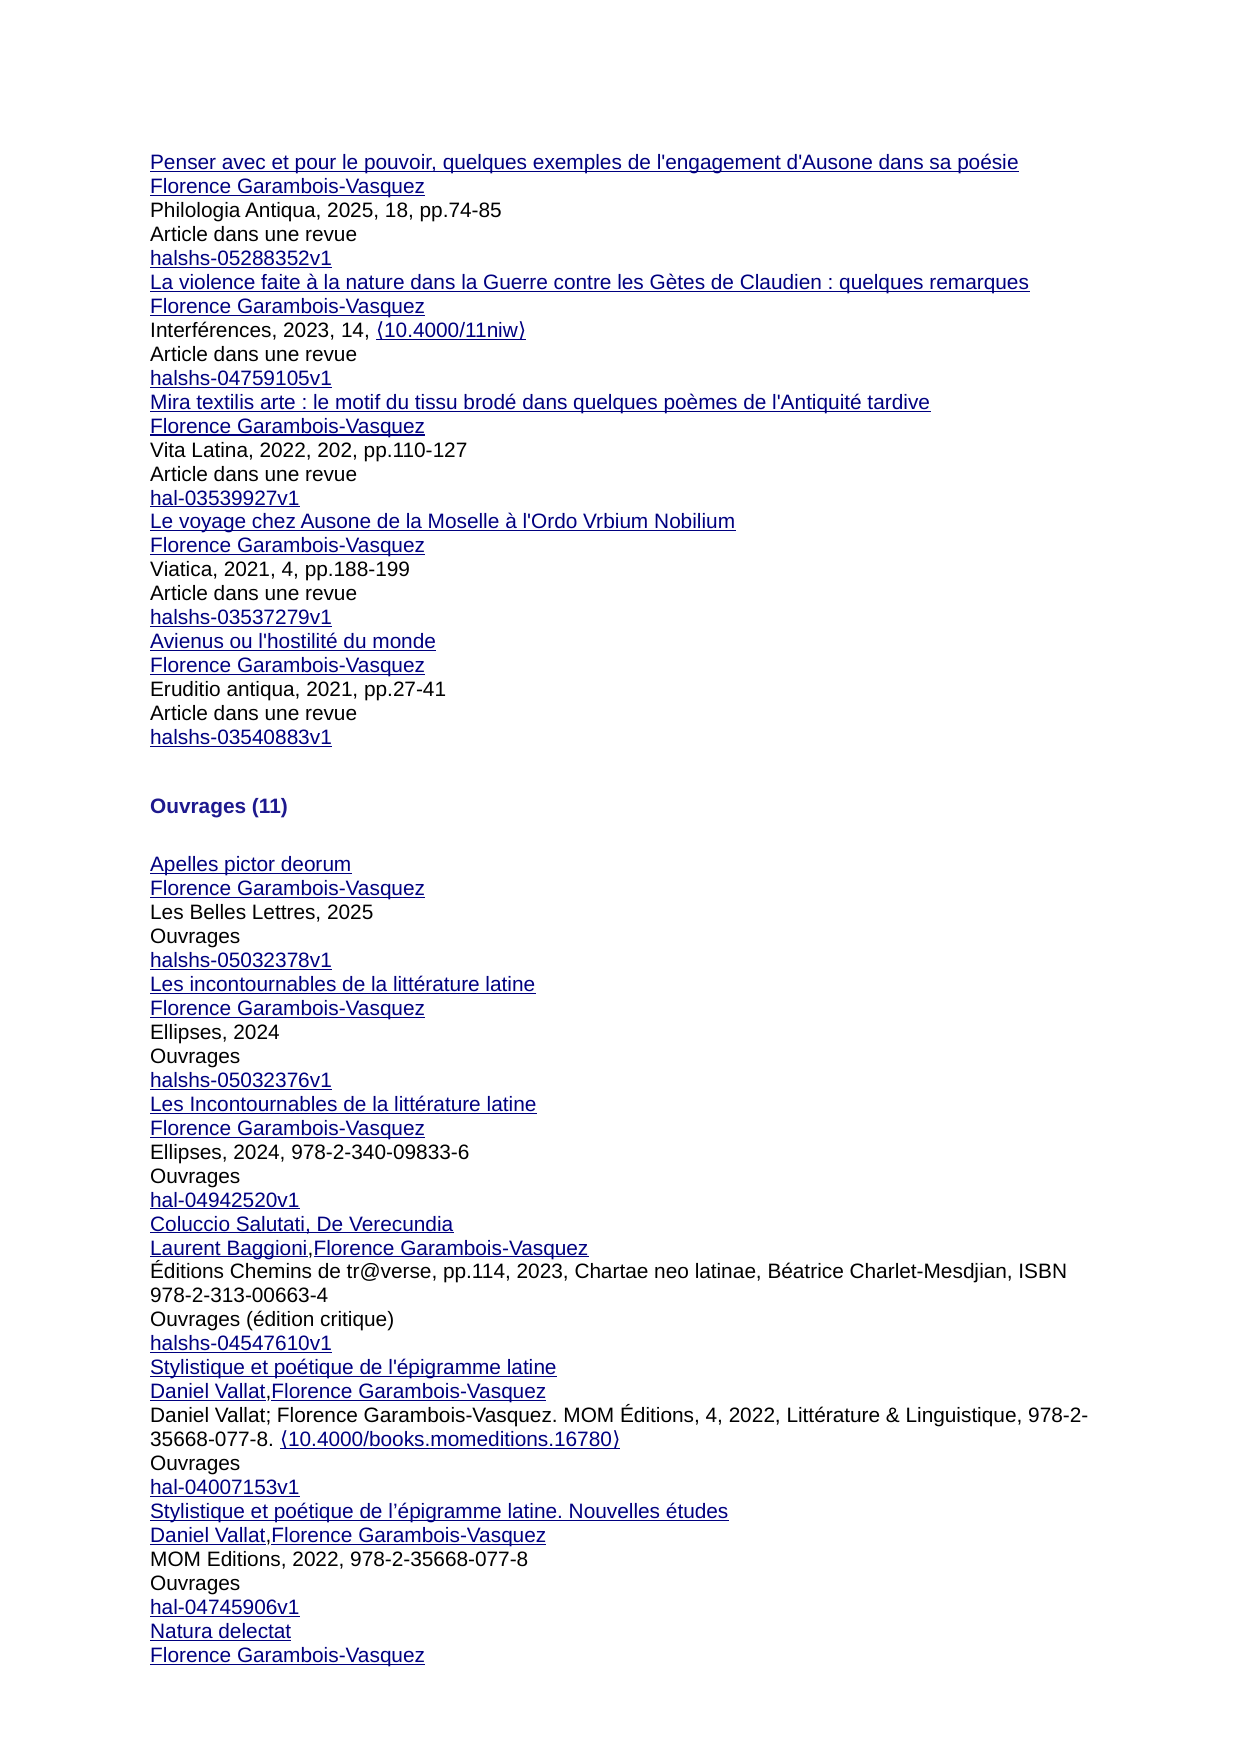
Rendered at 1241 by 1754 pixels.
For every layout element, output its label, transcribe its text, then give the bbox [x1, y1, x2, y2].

table_cell Avienus ou l'hostilité du monde Florence Garambois-Vasquez Eruditio antiqua, 2021, pp.27-41 Article dans une revue halshs-03540883v1 [150, 629, 1090, 749]
table_header Penser avec et pour le pouvoir, quelques exemples de l'engagement d'Ausone dans sa poésie Florence Garambois-Vasquez Philologia Antiqua, 2025, 18, pp.74-85 Article dans une revue halshs-05288352v1 [150, 150, 1090, 270]
table_cell Mira textilis arte : le motif du tissu brodé dans quelques poèmes de l'Antiquité tardive Florence Garambois-Vasquez Vita Latina, 2022, 202, pp.110-127 Article dans une revue hal-03539927v1 [150, 390, 1090, 509]
table_cell Les Incontournables de la littérature latine Florence Garambois-Vasquez Ellipses, 2024, 978-2-340-09833-6 Ouvrages hal-04942520v1 [150, 1092, 1090, 1211]
table_header Apelles pictor deorum Florence Garambois-Vasquez Les Belles Lettres, 2025 Ouvrages halshs-05032378v1 [150, 852, 1090, 972]
table_cell Coluccio Salutati, De Verecundia Laurent Baggioni,Florence Garambois-Vasquez Éditions Chemins de tr@verse, pp.114, 2023, Chartae neo latinae, Béatrice Charlet-Mesdjian, ISBN 978-2-313-00663-4 Ouvrages (édition critique) halshs-04547610v1 [150, 1211, 1090, 1355]
subtitle Ouvrages (11) [150, 794, 1090, 818]
table_cell Les incontournables de la littérature latine Florence Garambois-Vasquez Ellipses, 2024 Ouvrages halshs-05032376v1 [150, 972, 1090, 1092]
table_cell Le voyage chez Ausone de la Moselle à l'Ordo Vrbium Nobilium Florence Garambois-Vasquez Viatica, 2021, 4, pp.188-199 Article dans une revue halshs-03537279v1 [150, 509, 1090, 629]
table_cell La violence faite à la nature dans la Guerre contre les Gètes de Claudien : quelques remarques Florence Garambois-Vasquez Interférences, 2023, 14, ⟨10.4000/11niw⟩ Article dans une revue halshs-04759105v1 [150, 270, 1090, 389]
table_cell Natura delectat Florence Garambois-Vasquez [150, 1619, 1090, 1667]
table_cell Stylistique et poétique de l’épigramme latine. Nouvelles études Daniel Vallat,Florence Garambois-Vasquez MOM Editions, 2022, 978-2-35668-077-8 Ouvrages hal-04745906v1 [150, 1499, 1090, 1619]
table_cell Stylistique et poétique de l'épigramme latine Daniel Vallat,Florence Garambois-Vasquez Daniel Vallat; Florence Garambois-Vasquez. MOM Éditions, 4, 2022, Littérature & Linguistique, 978-2-35668-077-8. ⟨10.4000/books.momeditions.16780⟩ Ouvrages hal-04007153v1 [150, 1355, 1090, 1499]
